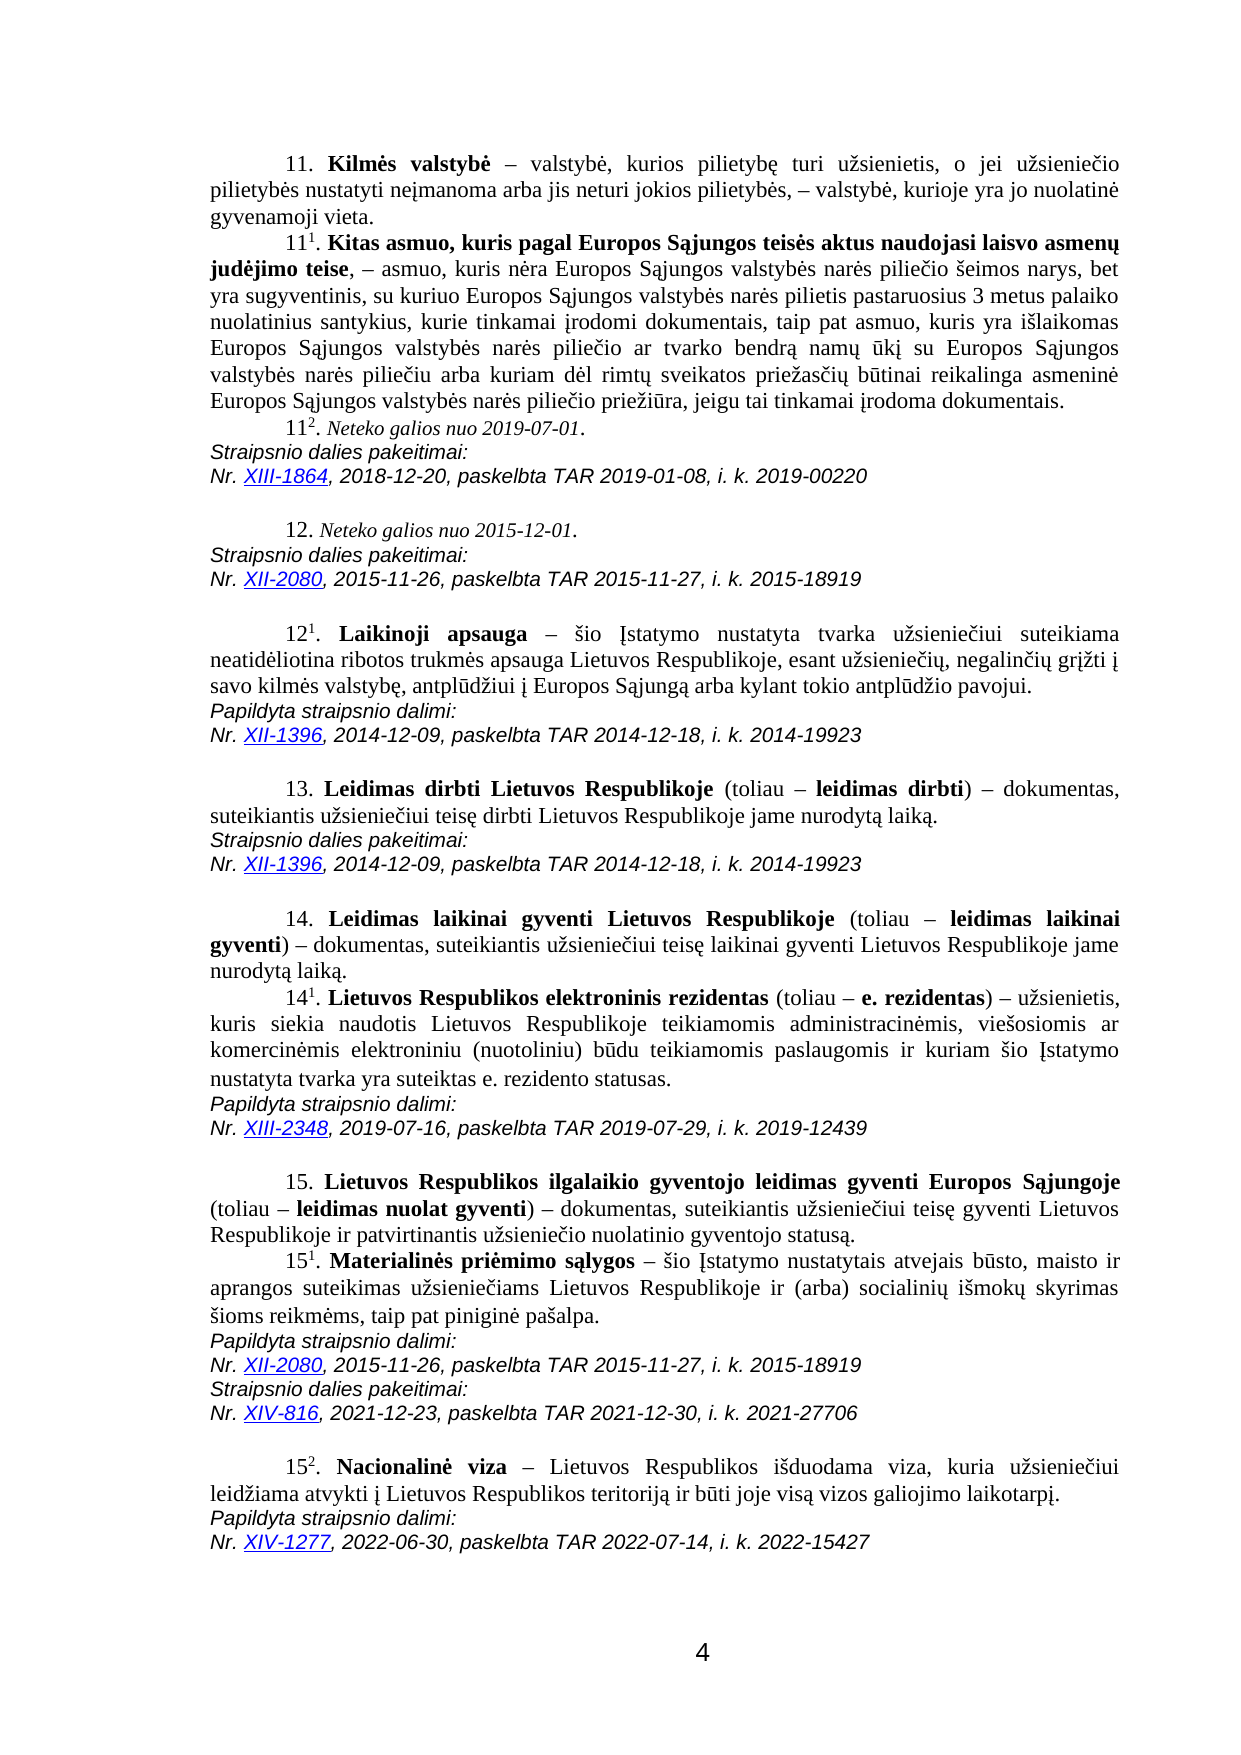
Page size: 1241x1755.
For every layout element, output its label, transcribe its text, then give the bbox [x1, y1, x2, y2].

text Nr. XII-1396, 2014-12-09, paskelbta TAR 2014-12-18, i. k. 2014-19923 [210, 723, 1120, 747]
text Straipsnio dalies pakeitimai: [210, 543, 1120, 567]
text Nr. XIV-816, 2021-12-23, paskelbta TAR 2021-12-30, i. k. 2021-27706 [210, 1401, 1120, 1424]
text Nr. XII-1396, 2014-12-09, paskelbta TAR 2014-12-18, i. k. 2014-19923 [210, 852, 1120, 876]
text Straipsnio dalies pakeitimai: [210, 1377, 1120, 1401]
text Papildyta straipsnio dalimi: [210, 1092, 1120, 1116]
text 112. Neteko galios nuo 2019-07-01. [210, 413, 1120, 440]
text Papildyta straipsnio dalimi: [210, 699, 1120, 723]
text 121. Laikinoji apsauga – šio Įstatymo nustatyta tvarka užsieniečiui suteikiama neatidėliotina ribotos trukmės apsauga Lietuvos Respublikoje, esant užsieniečių, negalinčių grįžti į savo kilmės valstybę, antplūdžiui į Europos Sąjungą arba kylant tokio antplūdžio pavojui. [210, 619, 1120, 699]
text 141. Lietuvos Respublikos elektroninis rezidentas (toliau – e. rezidentas) – užsienietis, kuris siekia naudotis Lietuvos Respublikoje teikiamomis administracinėmis, viešosiomis ar komercinėmis elektroniniu (nuotoliniu) būdu teikiamomis paslaugomis ir kuriam šio Įstatymo nustatyta tvarka yra suteiktas e. rezidento statusas. [210, 984, 1120, 1092]
text 111. Kitas asmuo, kuris pagal Europos Sąjungos teisės aktus naudojasi laisvo asmenų judėjimo teise, – asmuo, kuris nėra Europos Sąjungos valstybės narės piliečio šeimos narys, bet yra sugyventinis, su kuriuo Europos Sąjungos valstybės narės pilietis pastaruosius 3 metus palaiko nuolatinius santykius, kurie tinkamai įrodomi dokumentais, taip pat asmuo, kuris yra išlaikomas Europos Sąjungos valstybės narės piliečio ar tvarko bendrą namų ūkį su Europos Sąjungos valstybės narės piliečiu arba kuriam dėl rimtų sveikatos priežasčių būtinai reikalinga asmeninė Europos Sąjungos valstybės narės piliečio priežiūra, jeigu tai tinkamai įrodoma dokumentais. [210, 229, 1120, 413]
text 151. Materialinės priėmimo sąlygos – šio Įstatymo nustatytais atvejais būsto, maisto ir aprangos suteikimas užsieniečiams Lietuvos Respublikoje ir (arba) socialinių išmokų skyrimas šioms reikmėms, taip pat piniginė pašalpa. [210, 1247, 1120, 1329]
text 11. Kilmės valstybė – valstybė, kurios pilietybę turi užsienietis, o jei užsieniečio pilietybės nustatyti neįmanoma arba jis neturi jokios pilietybės, – valstybė, kurioje yra jo nuolatinė gyvenamoji vieta. [210, 150, 1120, 229]
text Papildyta straipsnio dalimi: [210, 1329, 1120, 1353]
text 12. Neteko galios nuo 2015-12-01. [210, 517, 1120, 543]
text 15. Lietuvos Respublikos ilgalaikio gyventojo leidimas gyventi Europos Sąjungoje (toliau – leidimas nuolat gyventi) – dokumentas, suteikiantis užsieniečiui teisę gyventi Lietuvos Respublikoje ir patvirtinantis užsieniečio nuolatinio gyventojo statusą. [210, 1168, 1120, 1247]
text Straipsnio dalies pakeitimai: [210, 440, 1120, 464]
text 13. Leidimas dirbti Lietuvos Respublikoje (toliau – leidimas dirbti) – dokumentas, suteikiantis užsieniečiui teisę dirbti Lietuvos Respublikoje jame nurodytą laiką. [210, 775, 1120, 828]
text Nr. XII-2080, 2015-11-26, paskelbta TAR 2015-11-27, i. k. 2015-18919 [210, 567, 1120, 591]
text Nr. XIII-2348, 2019-07-16, paskelbta TAR 2019-07-29, i. k. 2019-12439 [210, 1116, 1120, 1139]
text Nr. XIII-1864, 2018-12-20, paskelbta TAR 2019-01-08, i. k. 2019-00220 [210, 464, 1120, 488]
text 14. Leidimas laikinai gyventi Lietuvos Respublikoje (toliau – leidimas laikinai gyventi) – dokumentas, suteikiantis užsieniečiui teisę laikinai gyventi Lietuvos Respublikoje jame nurodytą laiką. [210, 905, 1120, 984]
text Nr. XII-2080, 2015-11-26, paskelbta TAR 2015-11-27, i. k. 2015-18919 [210, 1353, 1120, 1377]
text Straipsnio dalies pakeitimai: [210, 828, 1120, 852]
text Nr. XIV-1277, 2022-06-30, paskelbta TAR 2022-07-14, i. k. 2022-15427 [210, 1530, 1120, 1554]
text Papildyta straipsnio dalimi: [210, 1506, 1120, 1530]
text 152. Nacionalinė viza – Lietuvos Respublikos išduodama viza, kuria užsieniečiui leidžiama atvykti į Lietuvos Respublikos teritoriją ir būti joje visą vizos galiojimo laikotarpį. [210, 1453, 1120, 1506]
